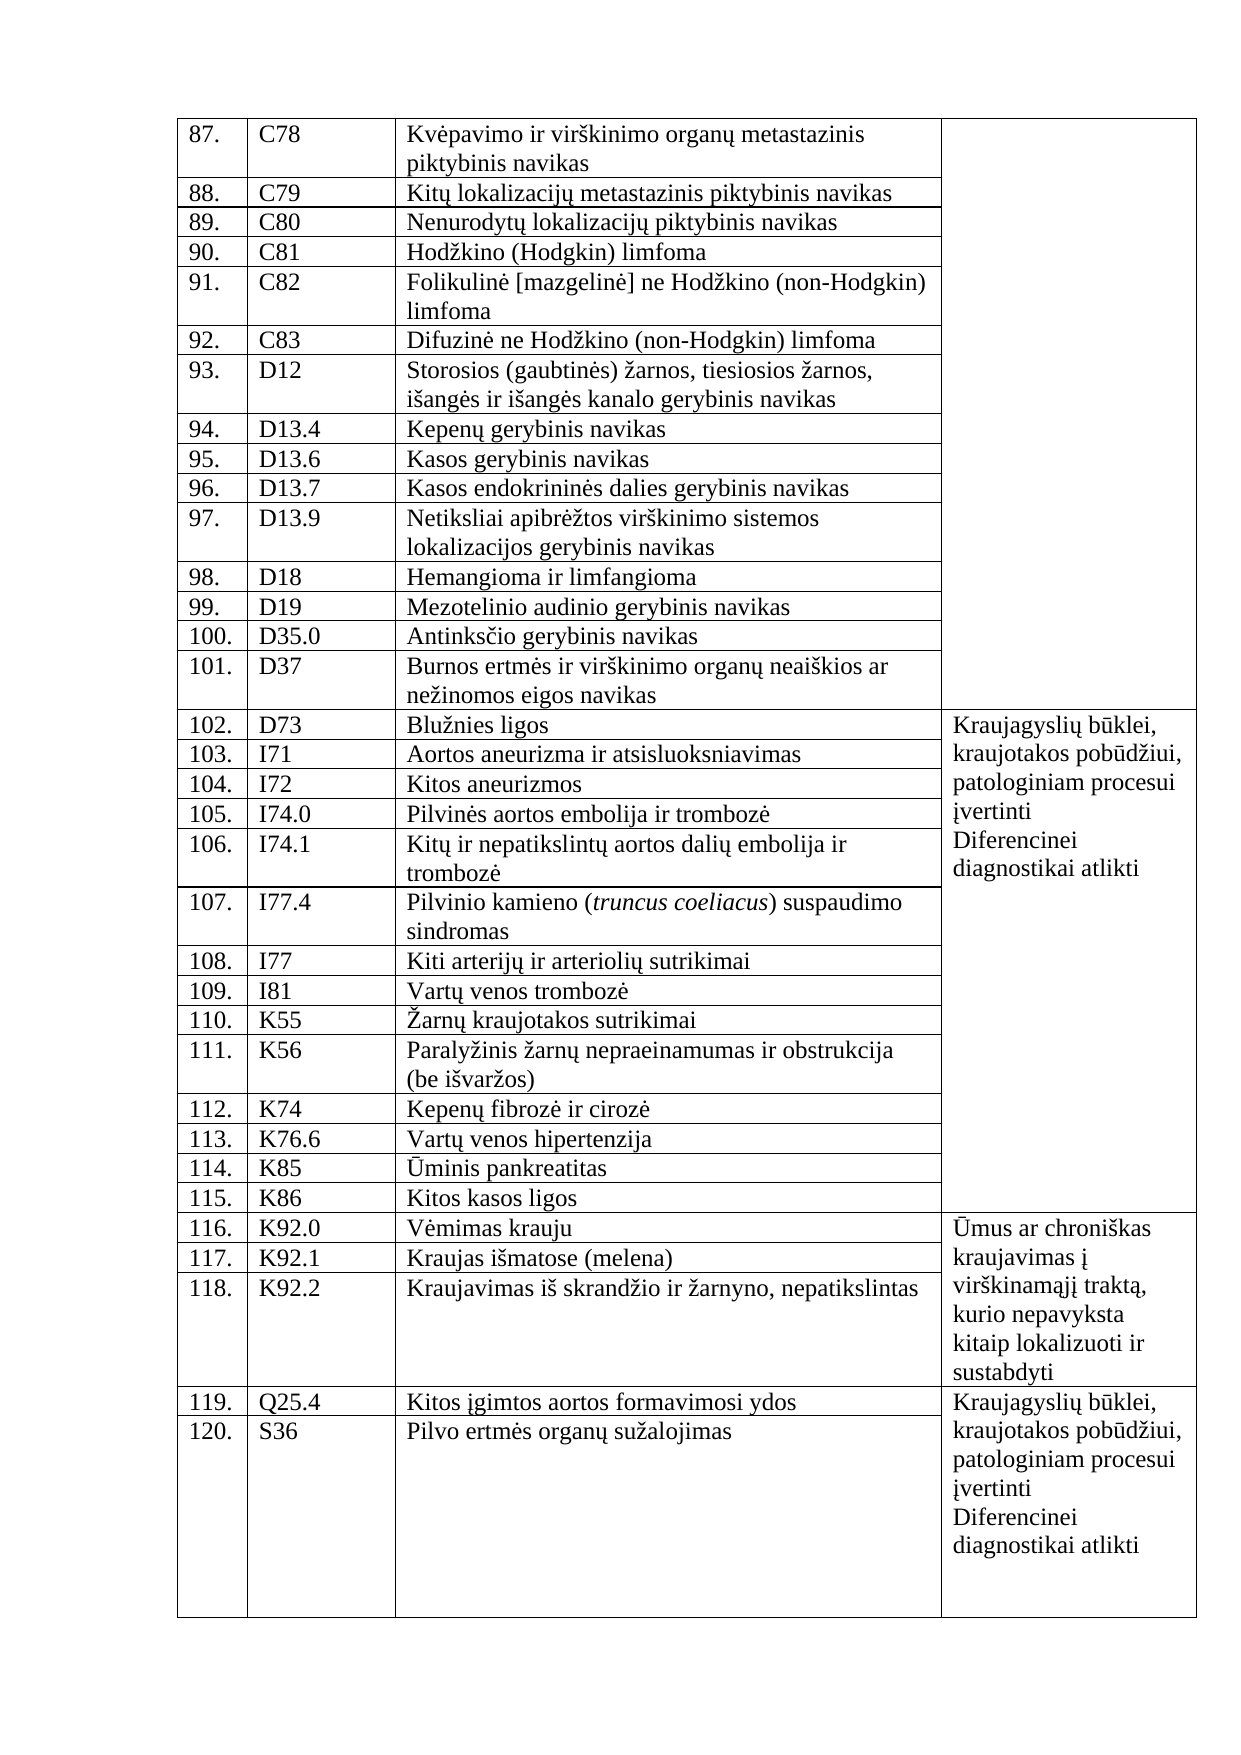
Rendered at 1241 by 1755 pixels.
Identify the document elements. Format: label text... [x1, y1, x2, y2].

table_cell I72 [248, 769, 395, 798]
table_cell Kepenų gerybinis navikas [396, 414, 941, 443]
table_cell Kepenų fibrozė ir cirozė [396, 1094, 941, 1123]
table_cell D13.4 [248, 414, 395, 443]
table_cell K56 [248, 1035, 395, 1093]
table_cell Antinksčio gerybinis navikas [396, 621, 941, 650]
table_cell [942, 119, 1196, 709]
table_cell 120. [178, 1416, 247, 1617]
table_cell C81 [248, 237, 395, 266]
table_cell C83 [248, 326, 395, 354]
table_cell K85 [248, 1154, 395, 1182]
table_cell C78 [248, 119, 395, 177]
table_cell 111. [178, 1035, 247, 1093]
table_cell Aortos aneurizma ir atsisluoksniavimas [396, 740, 941, 768]
table_cell Žarnų kraujotakos sutrikimai [396, 1006, 941, 1034]
table_cell 102. [178, 710, 247, 738]
table_cell D13.6 [248, 444, 395, 472]
table_cell I71 [248, 740, 395, 768]
table_cell Mezotelinio audinio gerybinis navikas [396, 592, 941, 620]
table_cell Kitų ir nepatikslintų aortos dalių embolija ir trombozė [396, 829, 941, 886]
table_cell I74.0 [248, 799, 395, 828]
table_cell D37 [248, 651, 395, 709]
table_cell Vartų venos hipertenzija [396, 1124, 941, 1152]
table_cell 113. [178, 1124, 247, 1152]
table_cell Kvėpavimo ir virškinimo organų metastazinis piktybinis navikas [396, 119, 941, 177]
table_cell 88. [178, 178, 247, 206]
table_cell Blužnies ligos [396, 710, 941, 738]
table_cell Q25.4 [248, 1387, 395, 1415]
table_cell Kitos įgimtos aortos formavimosi ydos [396, 1387, 941, 1415]
table_cell 114. [178, 1154, 247, 1182]
table_cell K55 [248, 1006, 395, 1034]
table_cell 107. [178, 888, 247, 945]
table_cell D73 [248, 710, 395, 738]
table_cell C82 [248, 267, 395, 324]
table_cell Ūminis pankreatitas [396, 1154, 941, 1182]
table_cell Kasos gerybinis navikas [396, 444, 941, 472]
table_cell Ūmus ar chroniškas kraujavimas į virškinamąjį traktą, kurio nepavyksta kitaip lokalizuoti ir sustabdyti [942, 1213, 1196, 1386]
table_cell Vėmimas krauju [396, 1213, 941, 1242]
table_cell Kitos kasos ligos [396, 1183, 941, 1212]
table_cell I74.1 [248, 829, 395, 886]
table_cell 92. [178, 326, 247, 354]
table_cell Kraujagyslių būklei, kraujotakos pobūdžiui, patologiniam procesui įvertinti Diferencinei diagnostikai atlikti [942, 710, 1196, 1212]
table_cell K74 [248, 1094, 395, 1123]
table_cell Storosios (gaubtinės) žarnos, tiesiosios žarnos, išangės ir išangės kanalo gerybinis navikas [396, 355, 941, 413]
table_cell 116. [178, 1213, 247, 1242]
table_cell K76.6 [248, 1124, 395, 1152]
table_cell 101. [178, 651, 247, 709]
table_cell 109. [178, 976, 247, 1004]
table_cell 87. [178, 119, 247, 177]
table_cell 96. [178, 474, 247, 502]
table_cell 104. [178, 769, 247, 798]
table_cell I81 [248, 976, 395, 1004]
table_cell S36 [248, 1416, 395, 1617]
table_cell Pilvo ertmės organų sužalojimas [396, 1416, 941, 1617]
table_cell D35.0 [248, 621, 395, 650]
table_cell Kraujagyslių būklei, kraujotakos pobūdžiui, patologiniam procesui įvertinti Diferencinei diagnostikai atlikti [942, 1387, 1196, 1617]
table_cell C79 [248, 178, 395, 206]
table_cell Burnos ertmės ir virškinimo organų neaiškios ar nežinomos eigos navikas [396, 651, 941, 709]
table_cell 100. [178, 621, 247, 650]
table_cell 118. [178, 1273, 247, 1386]
table_cell 105. [178, 799, 247, 828]
table_cell 90. [178, 237, 247, 266]
table_cell Kasos endokrininės dalies gerybinis navikas [396, 474, 941, 502]
table_cell I77.4 [248, 888, 395, 945]
table_cell D12 [248, 355, 395, 413]
table_cell Hodžkino (Hodgkin) limfoma [396, 237, 941, 266]
table_cell Kitų lokalizacijų metastazinis piktybinis navikas [396, 178, 941, 206]
table_cell 91. [178, 267, 247, 324]
table_cell D13.7 [248, 474, 395, 502]
table_cell Nenurodytų lokalizacijų piktybinis navikas [396, 208, 941, 236]
table_cell 117. [178, 1243, 247, 1272]
table_cell 97. [178, 503, 247, 561]
table_cell Kraujavimas iš skrandžio ir žarnyno, nepatikslintas [396, 1273, 941, 1386]
table_cell K92.0 [248, 1213, 395, 1242]
table_cell D18 [248, 562, 395, 591]
table_cell 98. [178, 562, 247, 591]
table_cell 89. [178, 208, 247, 236]
table_cell 110. [178, 1006, 247, 1034]
table_cell 115. [178, 1183, 247, 1212]
table_cell D13.9 [248, 503, 395, 561]
table_cell Hemangioma ir limfangioma [396, 562, 941, 591]
table_cell 95. [178, 444, 247, 472]
table_cell D19 [248, 592, 395, 620]
table_cell 108. [178, 946, 247, 975]
table_cell 106. [178, 829, 247, 886]
table_cell Kiti arterijų ir arteriolių sutrikimai [396, 946, 941, 975]
table_cell K86 [248, 1183, 395, 1212]
table_cell Difuzinė ne Hodžkino (non-Hodgkin) limfoma [396, 326, 941, 354]
table_cell Netiksliai apibrėžtos virškinimo sistemos lokalizacijos gerybinis navikas [396, 503, 941, 561]
table_cell Folikulinė [mazgelinė] ne Hodžkino (non-Hodgkin) limfoma [396, 267, 941, 324]
table_cell 94. [178, 414, 247, 443]
table_cell Pilvinio kamieno (truncus coeliacus) suspaudimo sindromas [396, 888, 941, 945]
table_cell 119. [178, 1387, 247, 1415]
table_cell 99. [178, 592, 247, 620]
table_cell Vartų venos trombozė [396, 976, 941, 1004]
table_cell Pilvinės aortos embolija ir trombozė [396, 799, 941, 828]
table_cell 103. [178, 740, 247, 768]
table_cell Paralyžinis žarnų nepraeinamumas ir obstrukcija (be išvaržos) [396, 1035, 941, 1093]
table_cell K92.2 [248, 1273, 395, 1386]
table_cell 93. [178, 355, 247, 413]
table_cell Kraujas išmatose (melena) [396, 1243, 941, 1272]
table_cell Kitos aneurizmos [396, 769, 941, 798]
table_cell 112. [178, 1094, 247, 1123]
table_cell I77 [248, 946, 395, 975]
table_cell K92.1 [248, 1243, 395, 1272]
table_cell C80 [248, 208, 395, 236]
